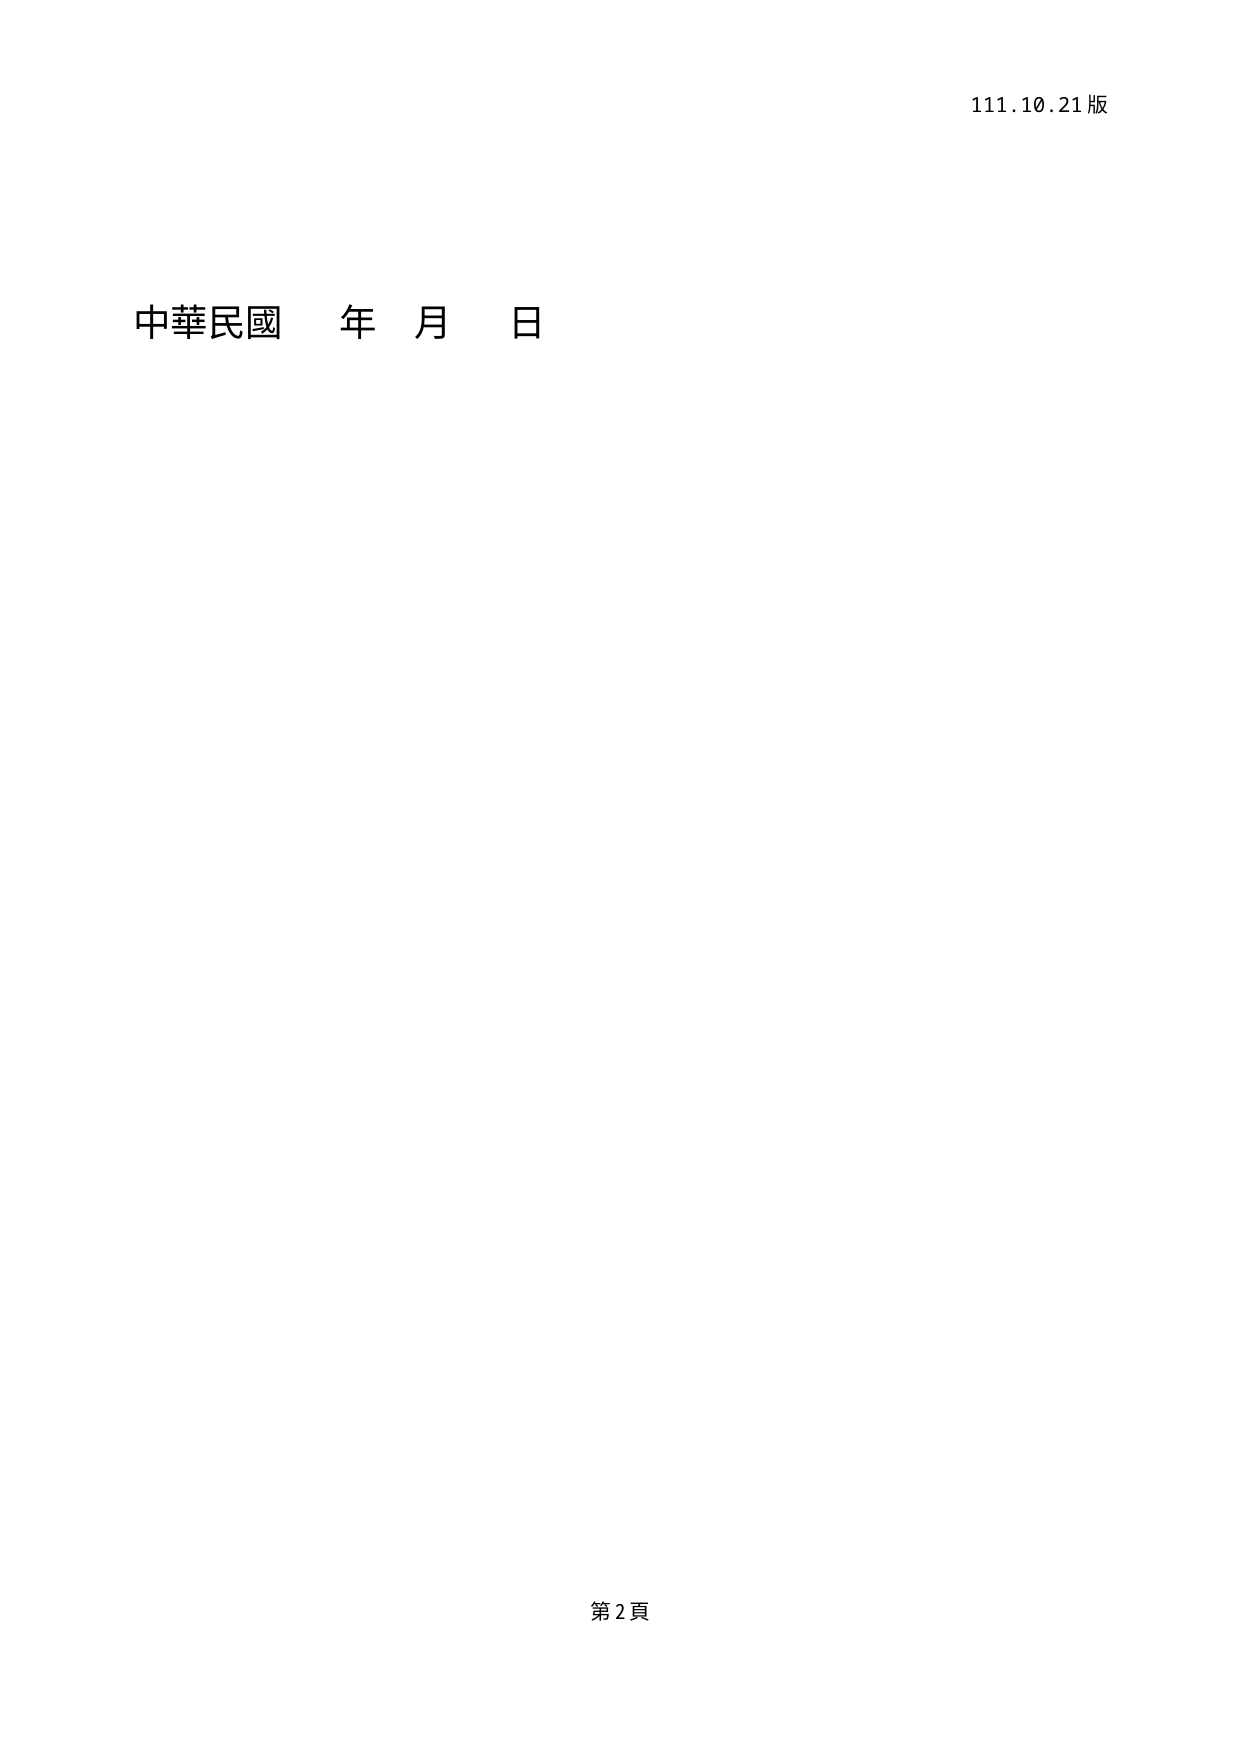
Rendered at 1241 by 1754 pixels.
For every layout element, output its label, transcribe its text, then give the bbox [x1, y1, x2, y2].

text 中華民國 年 月 日 [133, 279, 1107, 341]
